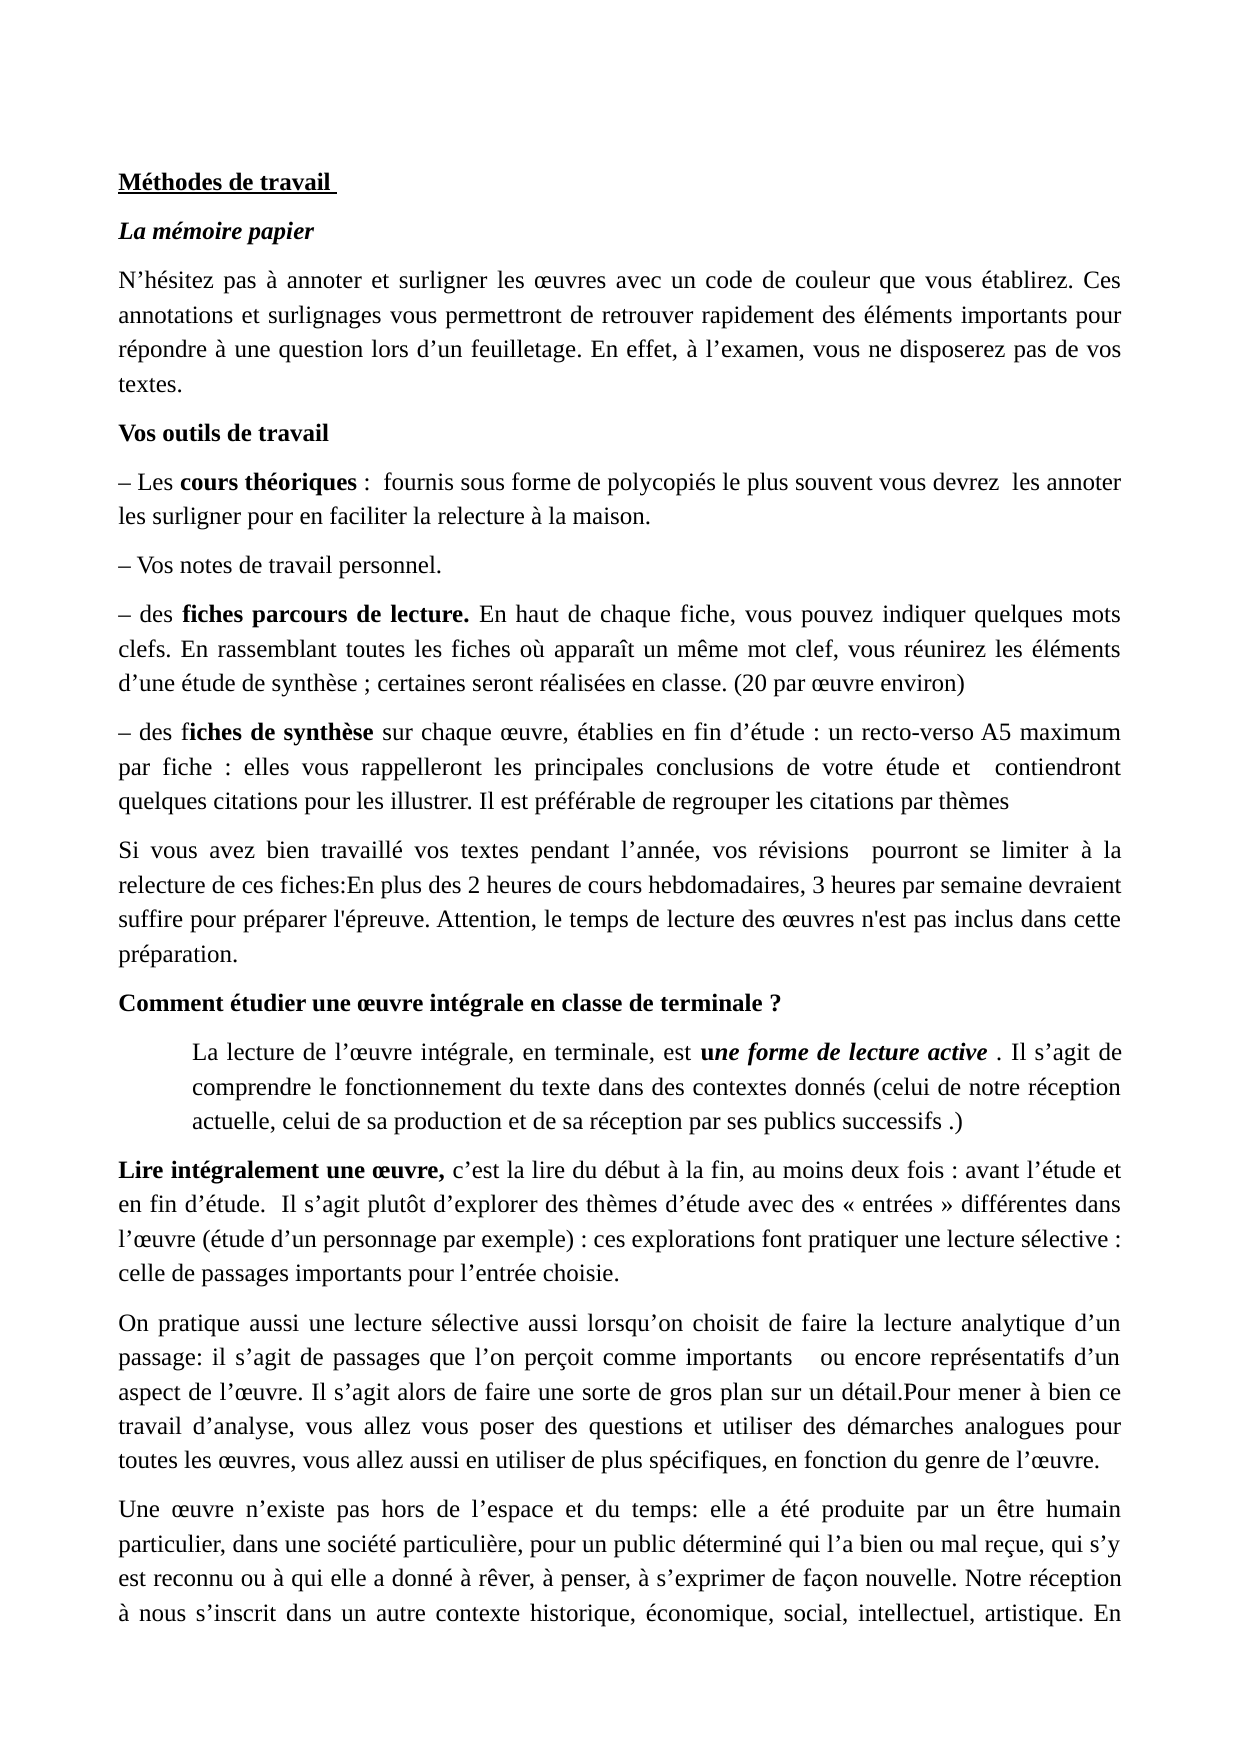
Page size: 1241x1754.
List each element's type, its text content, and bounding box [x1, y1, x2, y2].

text – Vos notes de travail personnel. [118, 550, 1122, 579]
text Méthodes de travail [118, 167, 1122, 196]
text – Les cours théoriques : fournis sous forme de polycopiés le plus souvent vous devrez les annoter les surligner pour en faciliter la relecture à la maison. [118, 467, 1122, 530]
text N’hésitez pas à annoter et surligner les œuvres avec un code de couleur que vous établirez. Ces annotations et surlignages vous permettront de retrouver rapidement des éléments importants pour répondre à une question lors d’un feuilletage. En effet, à l’examen, vous ne disposerez pas de vos textes. [118, 265, 1122, 397]
text Une œuvre n’existe pas hors de l’espace et du temps: elle a été produite par un être humain particulier, dans une société particulière, pour un public déterminé qui l’a bien ou mal reçue, qui s’y est reconnu ou à qui elle a donné à rêver, à penser, à s’exprimer de façon nouvelle. Notre réception à nous s’inscrit dans un autre contexte historique, économique, social, intellectuel, artistique. En [118, 1494, 1122, 1627]
text Si vous avez bien travaillé vos textes pendant l’année, vos révisions pourront se limiter à la relecture de ces fiches:En plus des 2 heures de cours hebdomadaires, 3 heures par semaine devraient suffire pour préparer l'épreuve. Attention, le temps de lecture des œuvres n'est pas inclus dans cette préparation. [118, 836, 1122, 968]
list La lecture de l’œuvre intégrale, en terminale, est une forme de lecture active . Il s’agit de comprendre le fonctionnement du texte dans des contextes donnés (celui de notre réception actuelle, celui de sa production et de sa réception par ses publics successifs .) [162, 1037, 1122, 1135]
text – des fiches parcours de lecture. En haut de chaque fiche, vous pouvez indiquer quelques mots clefs. En rassemblant toutes les fiches où apparaît un même mot clef, vous réunirez les éléments d’une étude de synthèse ; certaines seront réalisées en classe. (20 par œuvre environ) [118, 599, 1122, 697]
text Comment étudier une œuvre intégrale en classe de terminale ? [118, 988, 1122, 1017]
text La mémoire papier [118, 216, 1122, 245]
text Vos outils de travail [118, 418, 1122, 447]
text – des fiches de synthèse sur chaque œuvre, établies en fin d’étude : un recto-verso A5 maximum par fiche : elles vous rappelleront les principales conclusions de votre étude et contiendront quelques citations pour les illustrer. Il est préférable de regrouper les citations par thèmes [118, 717, 1122, 815]
text On pratique aussi une lecture sélective aussi lorsqu’on choisit de faire la lecture analytique d’un passage: il s’agit de passages que l’on perçoit comme importants ou encore représentatifs d’un aspect de l’œuvre. Il s’agit alors de faire une sorte de gros plan sur un détail.Pour mener à bien ce travail d’analyse, vous allez vous poser des questions et utiliser des démarches analogues pour toutes les œuvres, vous allez aussi en utiliser de plus spécifiques, en fonction du genre de l’œuvre. [118, 1308, 1122, 1474]
text Lire intégralement une œuvre, c’est la lire du début à la fin, au moins deux fois : avant l’étude et en fin d’étude. Il s’agit plutôt d’explorer des thèmes d’étude avec des « entrées » différentes dans l’œuvre (étude d’un personnage par exemple) : ces explorations font pratiquer une lecture sélective : celle de passages importants pour l’entrée choisie. [118, 1155, 1122, 1287]
